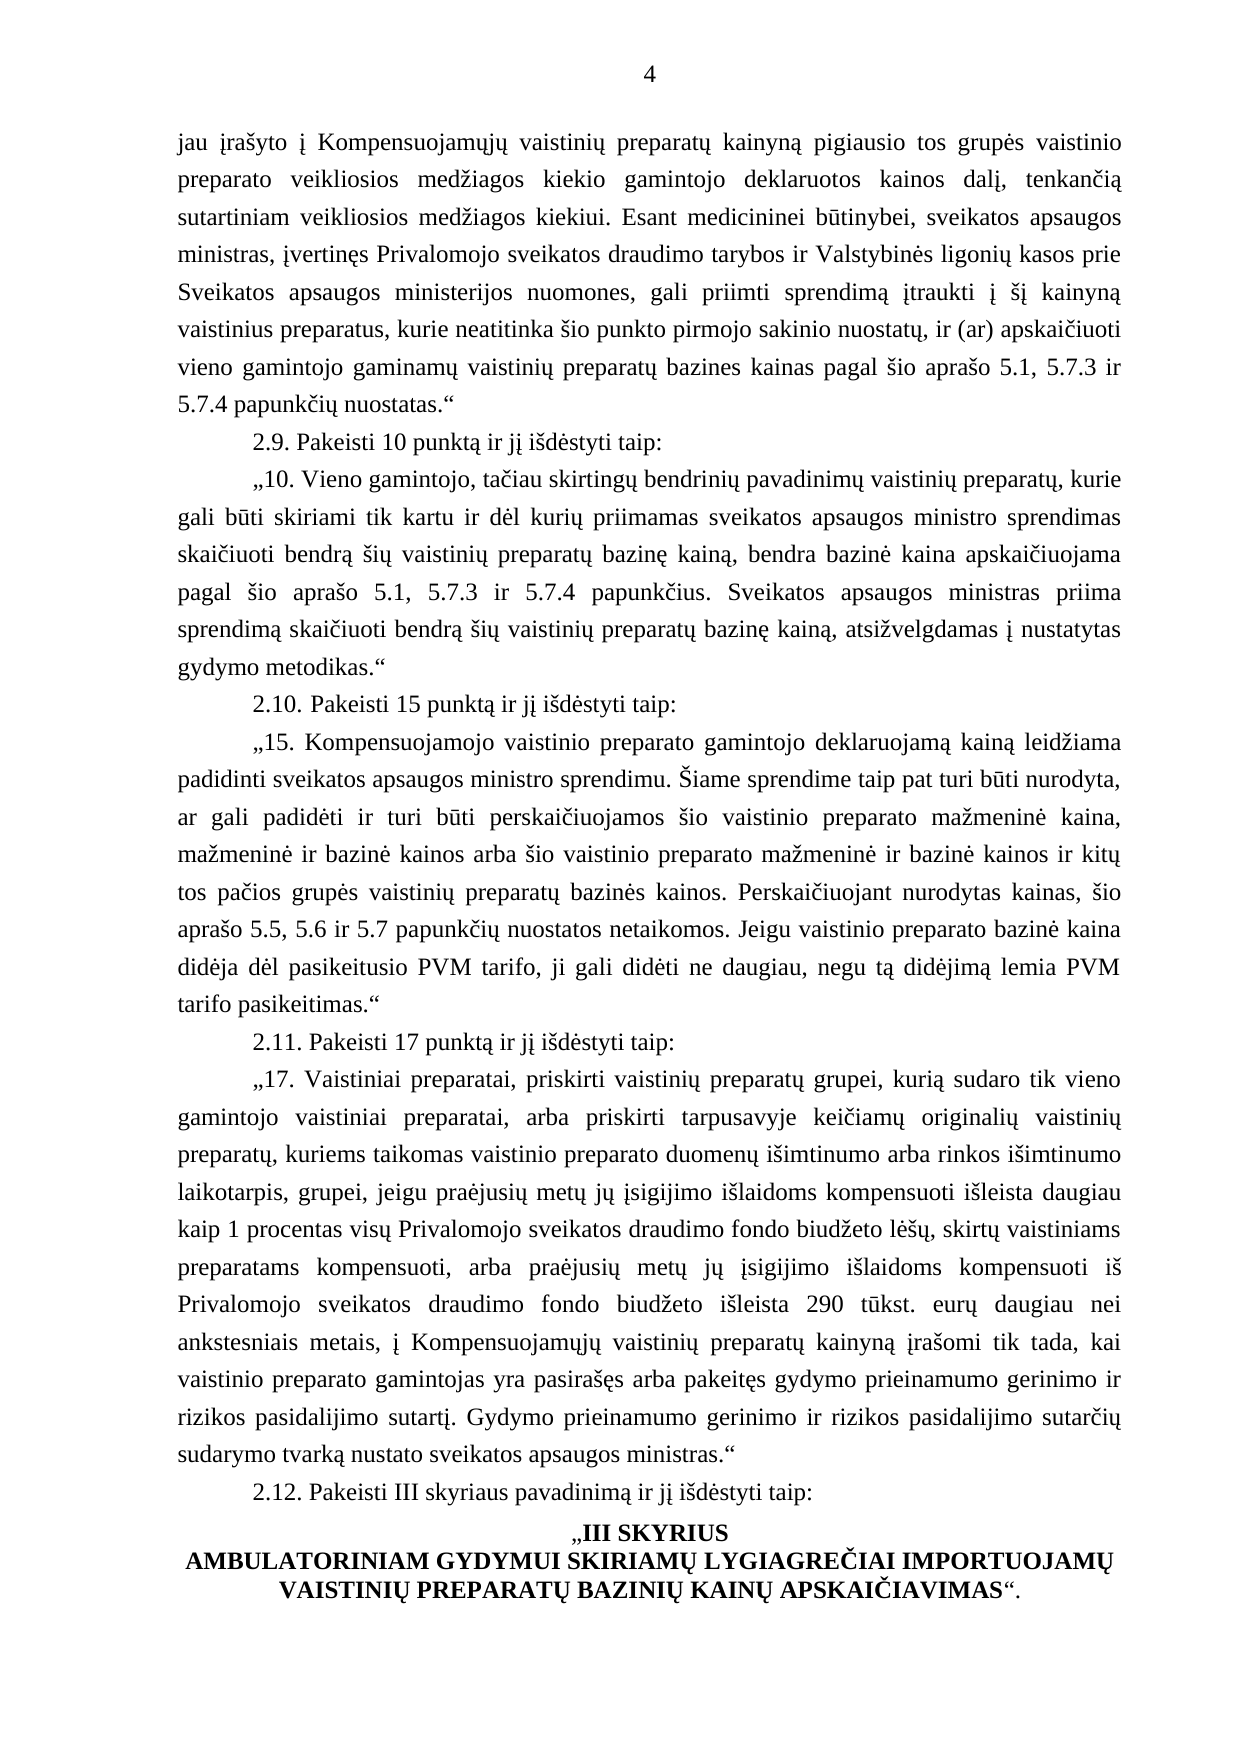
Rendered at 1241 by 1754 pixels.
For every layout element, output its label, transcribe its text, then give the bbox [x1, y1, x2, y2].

text AMBULATORINIAM GYDYMUI SKIRIAMŲ LygiagreČIAI importUOJAMŲ vaistinių preparatų bazinių kainų apskaičiavimas“. [177, 1546, 1122, 1604]
text 2.10. Pakeisti 15 punktą ir jį išdėstyti taip: [177, 681, 1122, 718]
text „17. Vaistiniai preparatai, priskirti vaistinių preparatų grupei, kurią sudaro tik vieno gamintojo vaistiniai preparatai, arba priskirti tarpusavyje keičiamų originalių vaistinių preparatų, kuriems taikomas vaistinio preparato duomenų išimtinumo arba rinkos išimtinumo laikotarpis, grupei, jeigu praėjusių metų jų įsigijimo išlaidoms kompensuoti išleista daugiau kaip 1 procentas visų Privalomojo sveikatos draudimo fondo biudžeto lėšų, skirtų vaistiniams preparatams kompensuoti, arba praėjusių metų jų įsigijimo išlaidoms kompensuoti iš Privalomojo sveikatos draudimo fondo biudžeto išleista 290 tūkst. eurų daugiau nei ankstesniais metais, į Kompensuojamųjų vaistinių preparatų kainyną įrašomi tik tada, kai vaistinio preparato gamintojas yra pasirašęs arba pakeitęs gydymo prieinamumo gerinimo ir rizikos pasidalijimo sutartį. Gydymo prieinamumo gerinimo ir rizikos pasidalijimo sutarčių sudarymo tvarką nustato sveikatos apsaugos ministras.“ [177, 1056, 1122, 1468]
text 2.12. Pakeisti III skyriaus pavadinimą ir jį išdėstyti taip: [177, 1468, 1122, 1506]
text „10. Vieno gamintojo, tačiau skirtingų bendrinių pavadinimų vaistinių preparatų, kurie gali būti skiriami tik kartu ir dėl kurių priimamas sveikatos apsaugos ministro sprendimas skaičiuoti bendrą šių vaistinių preparatų bazinę kainą, bendra bazinė kaina apskaičiuojama pagal šio aprašo 5.1, 5.7.3 ir 5.7.4 papunkčius. Sveikatos apsaugos ministras priima sprendimą skaičiuoti bendrą šių vaistinių preparatų bazinę kainą, atsižvelgdamas į nustatytas gydymo metodikas.“ [177, 456, 1122, 681]
text „15. Kompensuojamojo vaistinio preparato gamintojo deklaruojamą kainą leidžiama padidinti sveikatos apsaugos ministro sprendimu. Šiame sprendime taip pat turi būti nurodyta, ar gali padidėti ir turi būti perskaičiuojamos šio vaistinio preparato mažmeninė kaina, mažmeninė ir bazinė kainos arba šio vaistinio preparato mažmeninė ir bazinė kainos ir kitų tos pačios grupės vaistinių preparatų bazinės kainos. Perskaičiuojant nurodytas kainas, šio aprašo 5.5, 5.6 ir 5.7 papunkčių nuostatos netaikomos. Jeigu vaistinio preparato bazinė kaina didėja dėl pasikeitusio PVM tarifo, ji gali didėti ne daugiau, negu tą didėjimą lemia PVM tarifo pasikeitimas.“ [177, 718, 1122, 1018]
text „III SKYRIUS [177, 1518, 1122, 1546]
text jau įrašyto į Kompensuojamųjų vaistinių preparatų kainyną pigiausio tos grupės vaistinio preparato veikliosios medžiagos kiekio gamintojo deklaruotos kainos dalį, tenkančią sutartiniam veikliosios medžiagos kiekiui. Esant medicininei būtinybei, sveikatos apsaugos ministras, įvertinęs Privalomojo sveikatos draudimo tarybos ir Valstybinės ligonių kasos prie Sveikatos apsaugos ministerijos nuomones, gali priimti sprendimą įtraukti į šį kainyną vaistinius preparatus, kurie neatitinka šio punkto pirmojo sakinio nuostatų, ir (ar) apskaičiuoti vieno gamintojo gaminamų vaistinių preparatų bazines kainas pagal šio aprašo 5.1, 5.7.3 ir 5.7.4 papunkčių nuostatas.“ [177, 118, 1122, 418]
text 2.9. Pakeisti 10 punktą ir jį išdėstyti taip: [177, 418, 1122, 456]
text 2.11. Pakeisti 17 punktą ir jį išdėstyti taip: [177, 1018, 1122, 1056]
